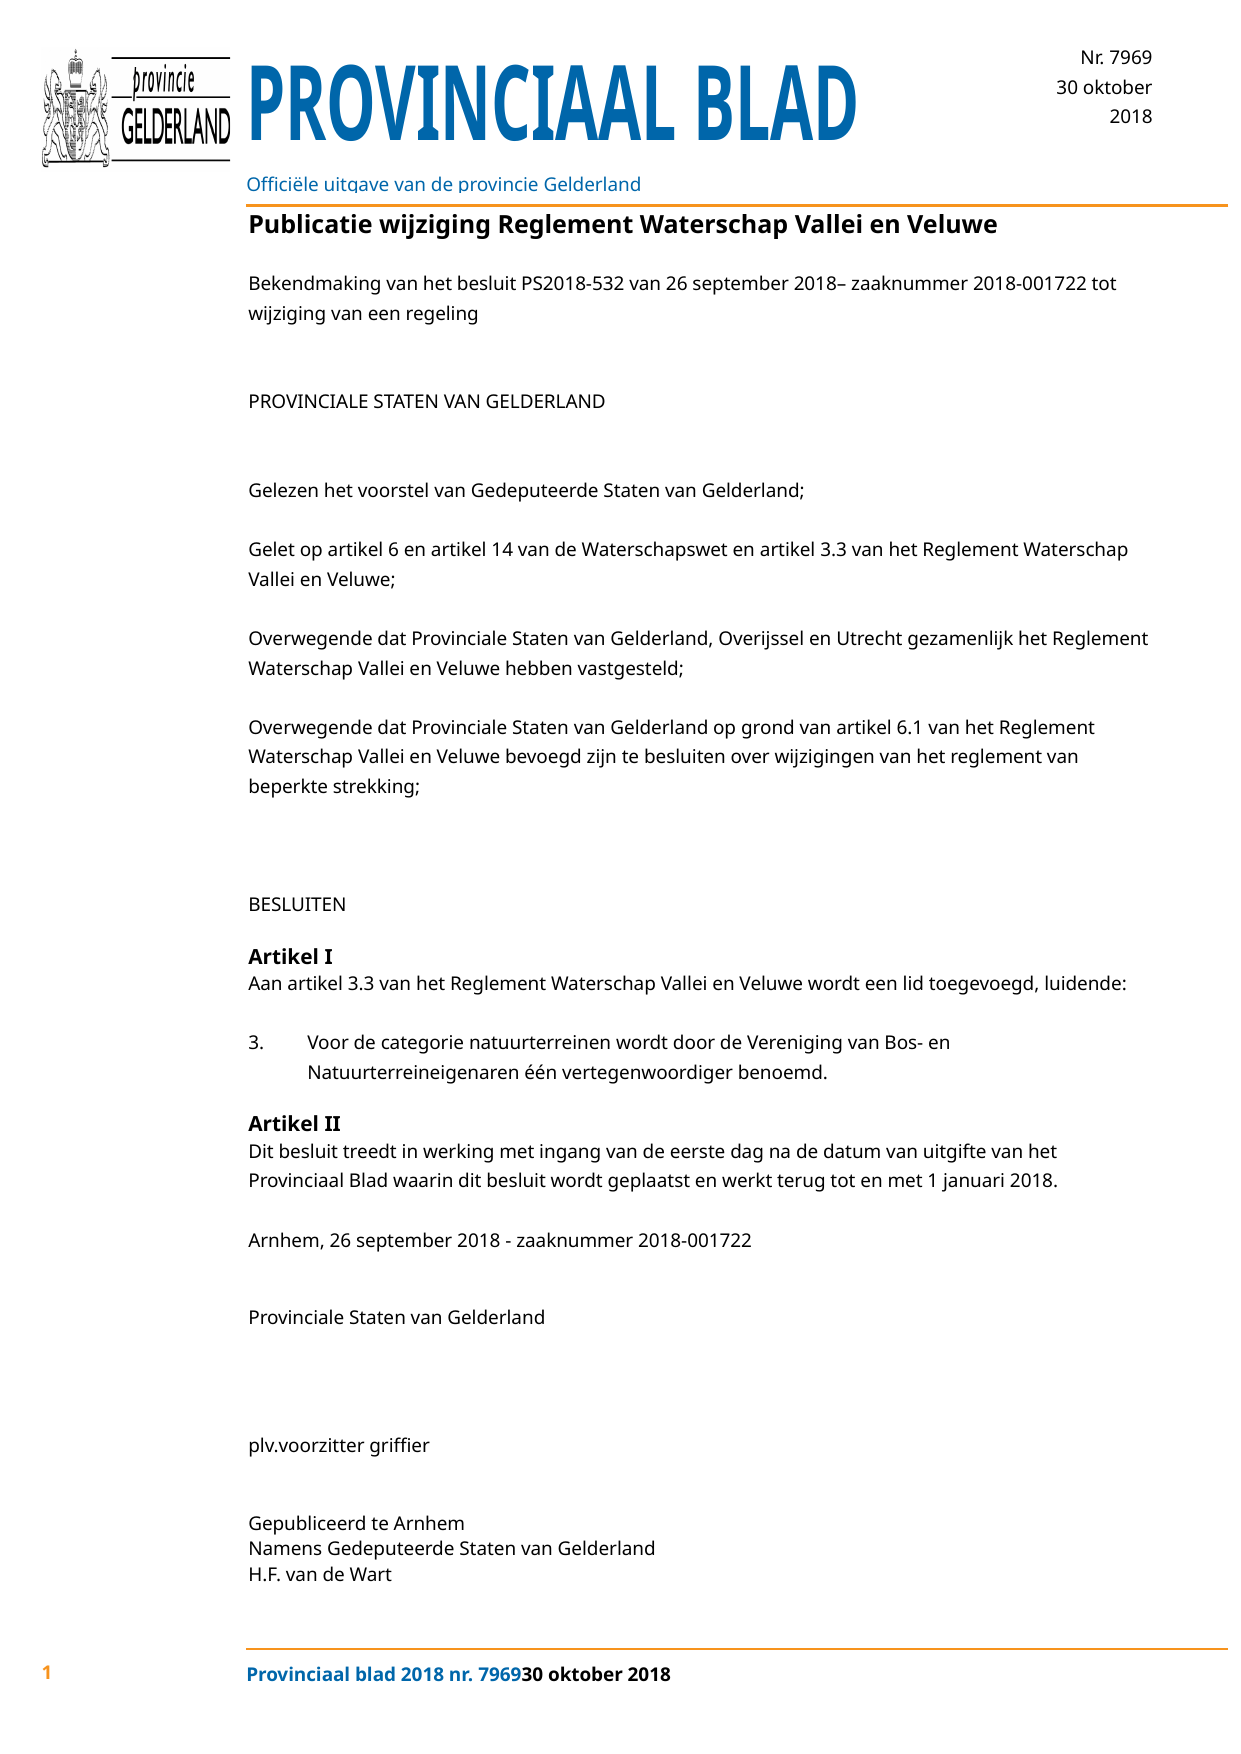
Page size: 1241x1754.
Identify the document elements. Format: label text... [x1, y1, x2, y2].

text Arnhem, 26 september 2018 - zaaknummer 2018-001722 [248, 1227, 1152, 1252]
text Overwegende dat Provinciale Staten van Gelderland, Overijssel en Utrecht gezamenlijk het Reglement Waterschap Vallei en Veluwe hebben vastgesteld; [248, 625, 1152, 681]
text Artikel II [248, 1109, 1152, 1138]
text Artikel I [248, 942, 1152, 970]
text BESLUITEN [248, 892, 1152, 917]
text Overwegende dat Provinciale Staten van Gelderland op grond van artikel 6.1 van het Reglement Waterschap Vallei en Veluwe bevoegd zijn te besluiten over wijzigingen van het reglement van beperkte strekking; [248, 714, 1152, 799]
text plv.voorzitter griffier [248, 1433, 1152, 1458]
text Gelezen het voorstel van Gedeputeerde Staten van Gelderland; [248, 477, 1152, 503]
list Voor de categorie natuurterreinen wordt door de Vereniging van Bos- en Natuurterreineigenaren één vertegenwoordiger benoemd. [248, 1029, 1152, 1085]
text Namens Gedeputeerde Staten van Gelderland [248, 1536, 1152, 1561]
text Gelet op artikel 6 en artikel 14 van de Waterschapswet en artikel 3.3 van het Reglement Waterschap Vallei en Veluwe; [248, 537, 1152, 592]
text H.F. van de Wart [248, 1561, 1152, 1587]
text Publicatie wijziging Reglement Waterschap Vallei en Veluwe [248, 207, 1152, 241]
picture [41, 47, 231, 172]
text Bekendmaking van het besluit PS2018-532 van 26 september 2018– zaaknummer 2018-001722 tot wijziging van een regeling [248, 270, 1152, 326]
text Provinciale Staten van Gelderland [248, 1304, 1152, 1330]
text Gepubliceerd te Arnhem [248, 1510, 1152, 1536]
text Aan artikel 3.3 van het Reglement Waterschap Vallei en Veluwe wordt een lid toegevoegd, luidende: [248, 970, 1152, 996]
text Dit besluit treedt in werking met ingang van de eerste dag na de datum van uitgifte van het Provinciaal Blad waarin dit besluit wordt geplaatst en werkt terug tot en met 1 januari 2018. [248, 1138, 1152, 1193]
text PROVINCIALE STATEN VAN GELDERLAND [248, 389, 1152, 414]
